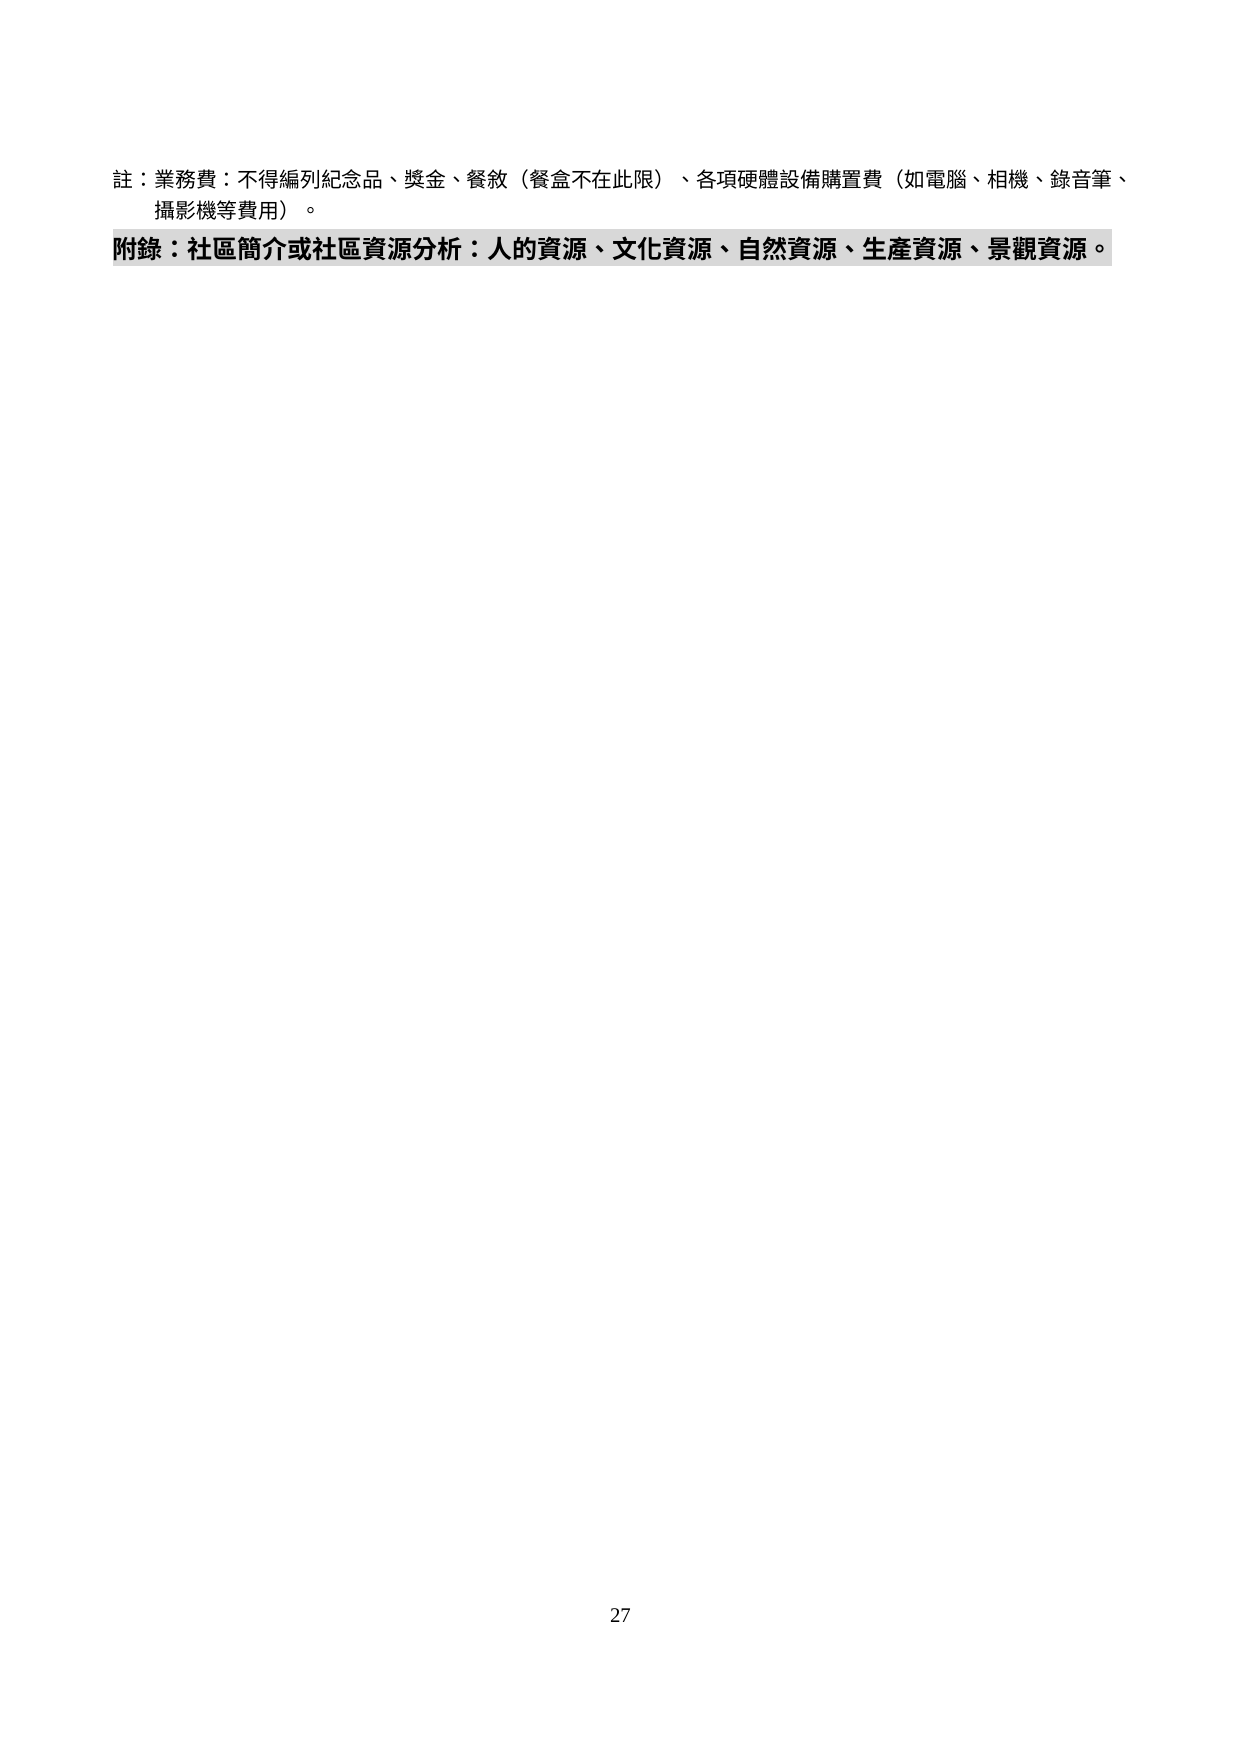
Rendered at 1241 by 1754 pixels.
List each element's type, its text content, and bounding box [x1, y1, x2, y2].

text 附錄：社區簡介或社區資源分析：人的資源、文化資源、自然資源、生產資源、景觀資源。 [112, 229, 1128, 266]
text 註：業務費：不得編列紀念品、獎金、餐敘（餐盒不在此限）、各項硬體設備購置費（如電腦、相機、錄音筆、攝影機等費用）。 [112, 164, 1128, 224]
